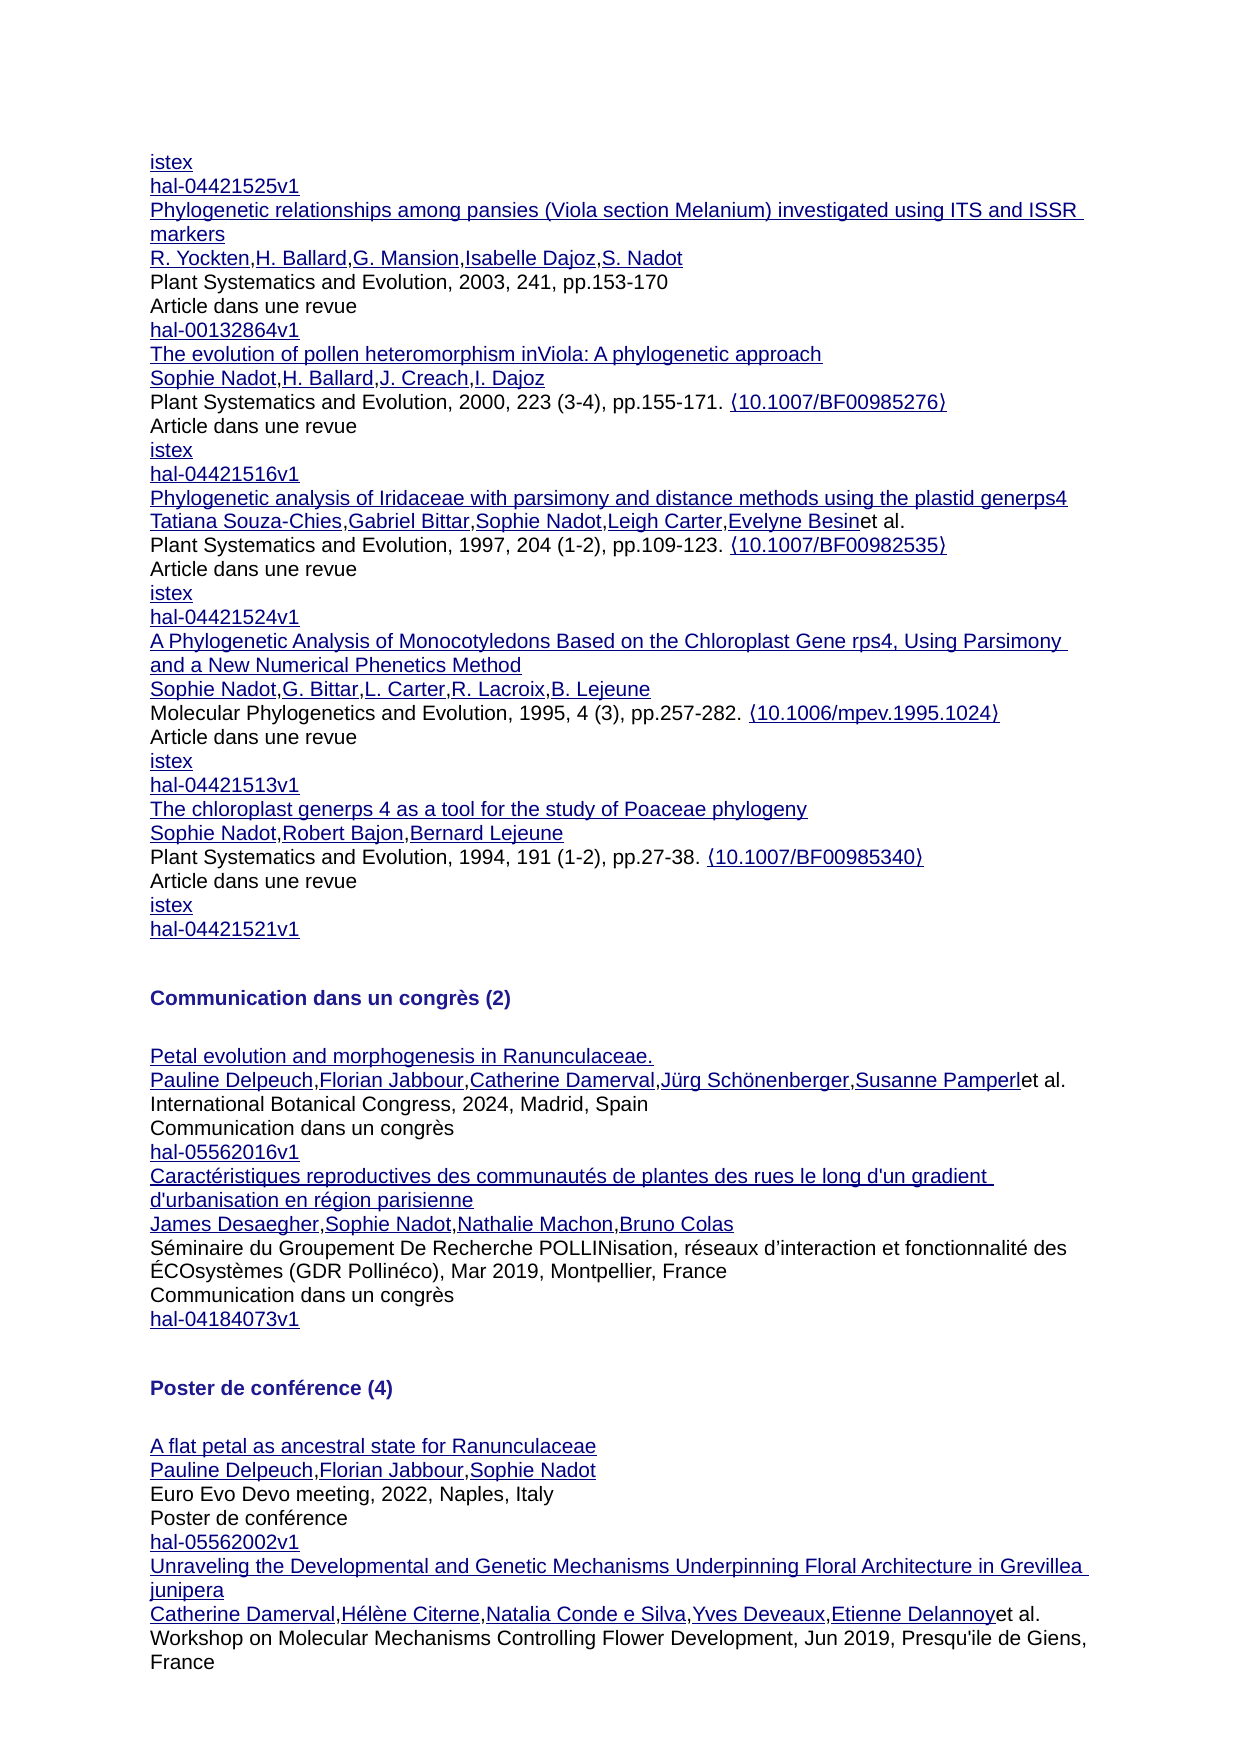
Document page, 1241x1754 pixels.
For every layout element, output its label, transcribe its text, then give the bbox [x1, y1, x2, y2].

table_cell istex hal-04421525v1 [150, 150, 1090, 198]
table_cell The chloroplast generps 4 as a tool for the study of Poaceae phylogeny Sophie Nadot,Robert Bajon,Bernard Lejeune Plant Systematics and Evolution, 1994, 191 (1-2), pp.27-38. ⟨10.1007/BF00985340⟩ Article dans une revue istex hal-04421521v1 [150, 797, 1090, 941]
table_cell Caractéristiques reproductives des communautés de plantes des rues le long d'un gradient d'urbanisation en région parisienne James Desaegher,Sophie Nadot,Nathalie Machon,Bruno Colas Séminaire du Groupement De Recherche POLLINisation, réseaux d’interaction et fonctionnalité des ÉCOsystèmes (GDR Pollinéco), Mar 2019, Montpellier, France Communication dans un congrès hal-04184073v1 [150, 1164, 1090, 1331]
subtitle Communication dans un congrès (2) [150, 985, 1090, 1009]
table_cell A Phylogenetic Analysis of Monocotyledons Based on the Chloroplast Gene rps4, Using Parsimony and a New Numerical Phenetics Method Sophie Nadot,G. Bittar,L. Carter,R. Lacroix,B. Lejeune Molecular Phylogenetics and Evolution, 1995, 4 (3), pp.257-282. ⟨10.1006/mpev.1995.1024⟩ Article dans une revue istex hal-04421513v1 [150, 629, 1090, 797]
table_header A flat petal as ancestral state for Ranunculaceae Pauline Delpeuch,Florian Jabbour,Sophie Nadot Euro Evo Devo meeting, 2022, Naples, Italy Poster de conférence hal-05562002v1 [150, 1434, 1090, 1554]
table_cell The evolution of pollen heteromorphism inViola: A phylogenetic approach Sophie Nadot,H. Ballard,J. Creach,I. Dajoz Plant Systematics and Evolution, 2000, 223 (3-4), pp.155-171. ⟨10.1007/BF00985276⟩ Article dans une revue istex hal-04421516v1 [150, 342, 1090, 485]
table_header Petal evolution and morphogenesis in Ranunculaceae. Pauline Delpeuch,Florian Jabbour,Catherine Damerval,Jürg Schönenberger,Susanne Pamperlet al. International Botanical Congress, 2024, Madrid, Spain Communication dans un congrès hal-05562016v1 [150, 1044, 1090, 1163]
table_cell Phylogenetic analysis of Iridaceae with parsimony and distance methods using the plastid generps4 Tatiana Souza-Chies,Gabriel Bittar,Sophie Nadot,Leigh Carter,Evelyne Besinet al. Plant Systematics and Evolution, 1997, 204 (1-2), pp.109-123. ⟨10.1007/BF00982535⟩ Article dans une revue istex hal-04421524v1 [150, 485, 1090, 629]
table_cell Unraveling the Developmental and Genetic Mechanisms Underpinning Floral Architecture in Grevillea junipera Catherine Damerval,Hélène Citerne,Natalia Conde e Silva,Yves Deveaux,Etienne Delannoyet al. Workshop on Molecular Mechanisms Controlling Flower Development, Jun 2019, Presqu'ile de Giens, France [150, 1554, 1090, 1674]
table_cell Phylogenetic relationships among pansies (Viola section Melanium) investigated using ITS and ISSR markers R. Yockten,H. Ballard,G. Mansion,Isabelle Dajoz,S. Nadot Plant Systematics and Evolution, 2003, 241, pp.153-170 Article dans une revue hal-00132864v1 [150, 198, 1090, 342]
subtitle Poster de conférence (4) [150, 1376, 1090, 1400]
